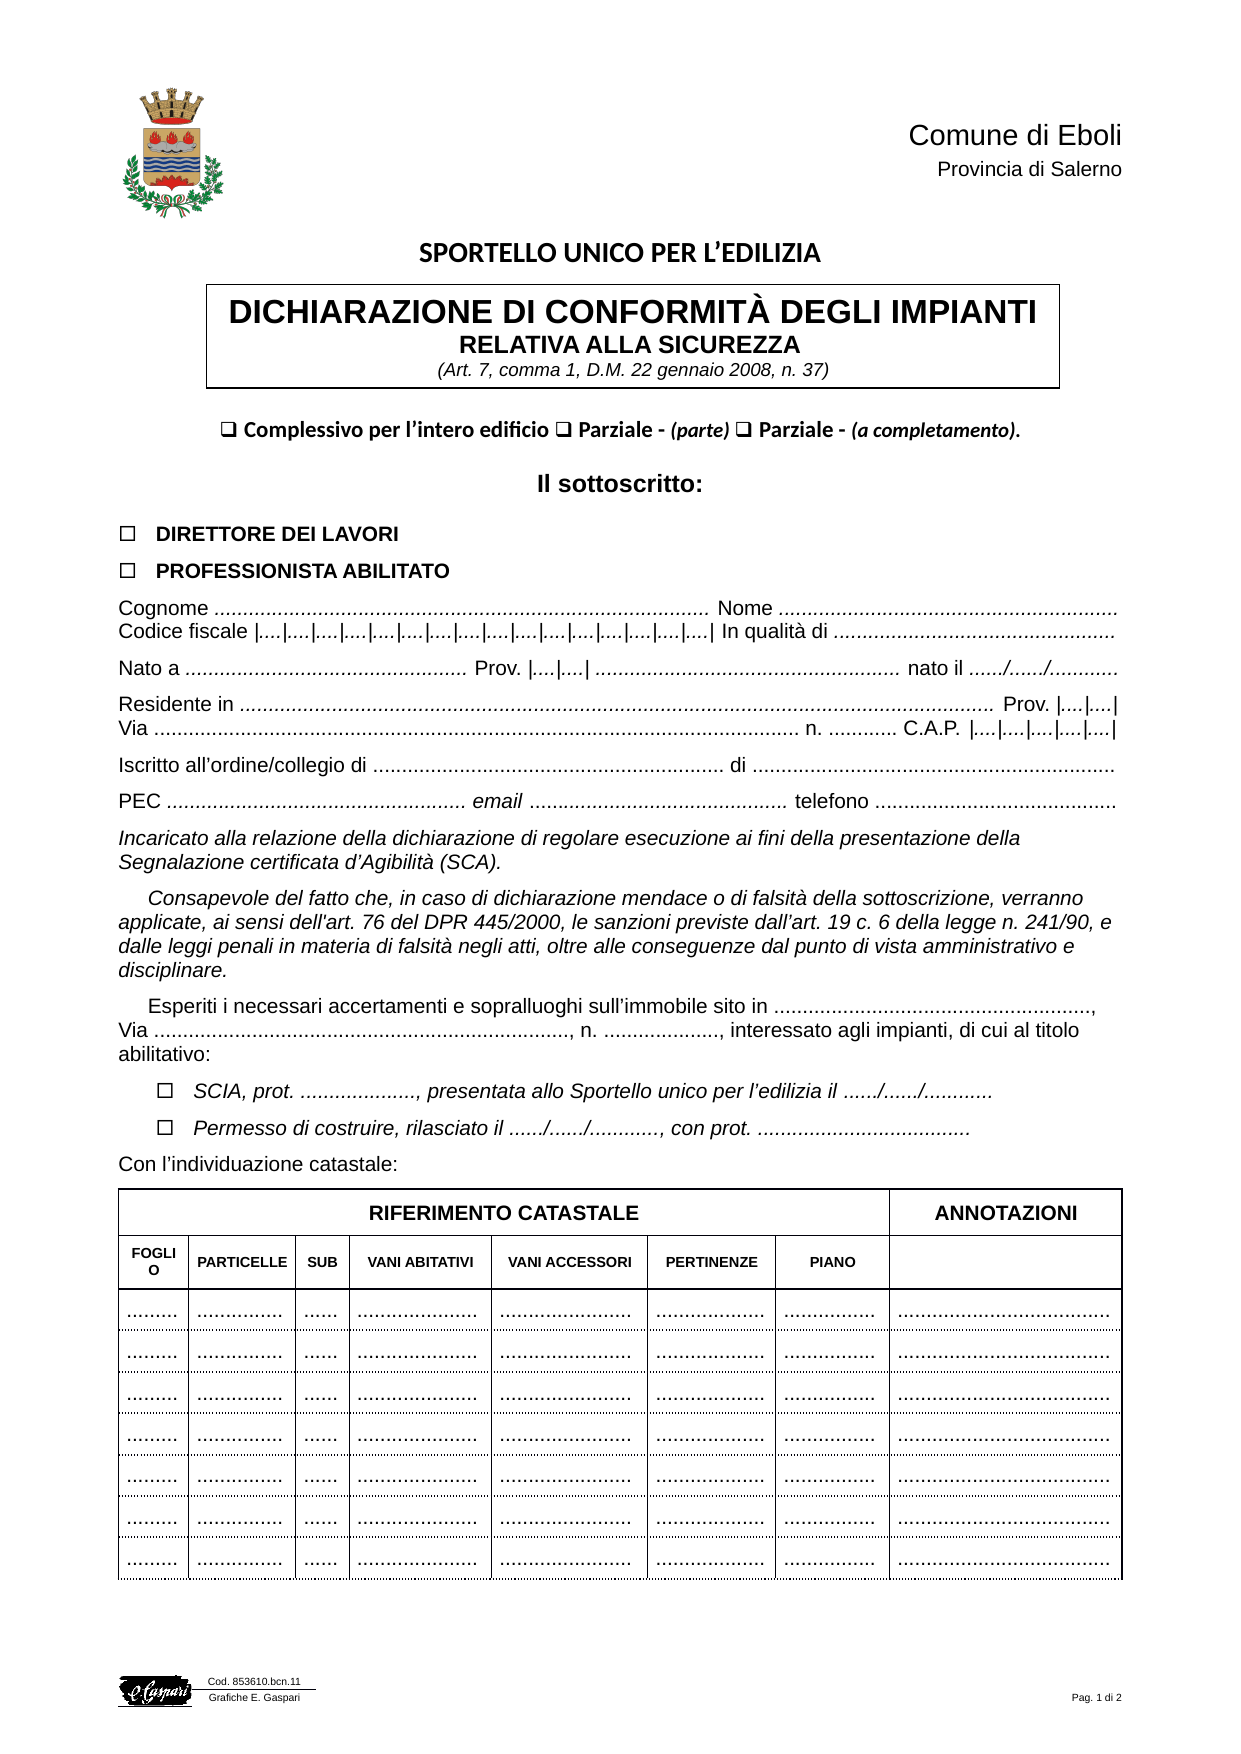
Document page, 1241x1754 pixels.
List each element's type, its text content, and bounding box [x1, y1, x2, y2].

table_cell ...... [296, 1454, 349, 1495]
text Nato a ................................................. Prov. |....|....| ..................................................... nato il ....../....../............ [118, 656, 1122, 680]
table_cell ................ [776, 1371, 889, 1412]
list Permesso di costruire, rilasciato il ....../....../............, con prot. ..................................... [156, 1115, 1122, 1139]
table_cell ...... [296, 1371, 349, 1412]
table_cell ....................... [492, 1536, 647, 1577]
table_cell ................... [648, 1536, 775, 1577]
table_cell ................... [648, 1495, 775, 1536]
table_cell ............... [189, 1412, 295, 1453]
table_cell ..................... [350, 1495, 491, 1536]
table_cell ....................... [492, 1371, 647, 1412]
table_cell ...... [296, 1329, 349, 1371]
table_cell ..................... [350, 1412, 491, 1453]
picture [122, 87, 224, 219]
table_header ANNOTAZIONI [890, 1190, 1121, 1235]
table_cell ..................................... [890, 1412, 1121, 1453]
text Comune di Eboli [224, 118, 1122, 152]
table_cell ......... [119, 1454, 188, 1495]
text Incaricato alla relazione della dichiarazione di regolare esecuzione ai fini della presentazione della Segnalazione certificata d’Agibilità (SCA). [118, 826, 1122, 873]
table_cell ......... [119, 1329, 188, 1371]
table_cell ............... [189, 1290, 295, 1329]
table_cell [890, 1236, 1121, 1288]
table_cell ..................................... [890, 1454, 1121, 1495]
table_cell PARTICELLE [189, 1236, 295, 1288]
table_cell ..................... [350, 1454, 491, 1495]
list SCIA, prot. ...................., presentata allo Sportello unico per l’edilizia il ....../....../............ [156, 1079, 1122, 1103]
picture [118, 1674, 192, 1706]
table_cell ............... [189, 1536, 295, 1577]
table_cell ....................... [492, 1412, 647, 1453]
table_cell ..................... [350, 1536, 491, 1577]
text Esperiti i necessari accertamenti e sopralluoghi sull’immobile sito in ......................................................., Via ........................................................................, n. ...................., interessato agli impianti, di cui al titolo abilitativo: [118, 994, 1122, 1066]
list DIRETTORE DEI LAVORI [118, 522, 1122, 546]
text Il sottoscritto: [118, 468, 1122, 497]
table_cell ................ [776, 1329, 889, 1371]
text Residente in ................................................................................................................................... Prov. |....|....| Via ................................................................................................................ n. ............ C.A.P. |....|....|....|....|....| [118, 692, 1122, 740]
table_cell ................... [648, 1412, 775, 1453]
text Con l’individuazione catastale: [118, 1152, 1122, 1176]
text Provincia di Salerno [224, 157, 1122, 181]
table_cell ............... [189, 1371, 295, 1412]
table_cell ..................................... [890, 1290, 1121, 1329]
list PROFESSIONISTA ABILITATO [118, 559, 1122, 583]
table_cell ..................................... [890, 1536, 1121, 1577]
table_cell ......... [119, 1495, 188, 1536]
table_cell ................... [648, 1454, 775, 1495]
text Consapevole del fatto che, in caso di dichiarazione mendace o di falsità della sottoscrizione, verranno applicate, ai sensi dell'art. 76 del DPR 445/2000, le sanzioni previste dall’art. 19 c. 6 della legge n. 241/90, e dalle leggi penali in materia di falsità negli atti, oltre alle conseguenze dal punto di vista amministrativo e disciplinare. [118, 886, 1122, 982]
table_cell ................ [776, 1290, 889, 1329]
table_cell ......... [119, 1412, 188, 1453]
table_cell ..................................... [890, 1371, 1121, 1412]
table_cell ............... [189, 1329, 295, 1371]
table_cell ....................... [492, 1454, 647, 1495]
table_cell PIANO [776, 1236, 889, 1288]
table_cell VANI ABITATIVI [350, 1236, 491, 1288]
table_cell ...... [296, 1536, 349, 1577]
table_cell ....................... [492, 1329, 647, 1371]
table_cell ................... [648, 1371, 775, 1412]
table_cell ..................... [350, 1371, 491, 1412]
subtitle SPORTELLO UNICO PER L’EDILIZIA [118, 234, 1122, 270]
table_cell ...... [296, 1412, 349, 1453]
text Iscritto all’ordine/collegio di ............................................................. di ............................................................... [118, 753, 1122, 777]
table_cell ................ [776, 1495, 889, 1536]
table_cell FOGLIO [119, 1236, 188, 1288]
table_cell ...... [296, 1290, 349, 1329]
table_cell ......... [119, 1290, 188, 1329]
text PEC .................................................... email ............................................. telefono .......................................... [118, 789, 1122, 813]
table_cell ................ [776, 1536, 889, 1577]
table_cell ...... [296, 1495, 349, 1536]
table_cell ..................................... [890, 1329, 1121, 1371]
table_cell ....................... [492, 1290, 647, 1329]
table_cell ................ [776, 1412, 889, 1453]
table_header RIFERIMENTO CATASTALE [119, 1190, 889, 1235]
table_cell ................... [648, 1329, 775, 1371]
table_cell PERTINENZE [648, 1236, 775, 1288]
text Cognome ...................................................................................... Nome ........................................................... Codice fiscale |....|....|....|....|....|....|....|....|....|....|....|....|....|....|....|....| In qualità di ................................................. [118, 595, 1122, 643]
table_cell ............... [189, 1495, 295, 1536]
table_cell ....................... [492, 1495, 647, 1536]
table_cell ..................... [350, 1290, 491, 1329]
table_cell ..................... [350, 1329, 491, 1371]
table_cell SUB [296, 1236, 349, 1288]
table_cell ................... [648, 1290, 775, 1329]
table_cell ..................................... [890, 1495, 1121, 1536]
table_cell ......... [119, 1536, 188, 1577]
table_cell ............... [189, 1454, 295, 1495]
table_cell VANI ACCESSORI [492, 1236, 647, 1288]
text  Complessivo per l’intero edificio  Parziale - (parte)  Parziale - (a completamento). [118, 416, 1122, 443]
table_cell ................ [776, 1454, 889, 1495]
table_cell ......... [119, 1371, 188, 1412]
